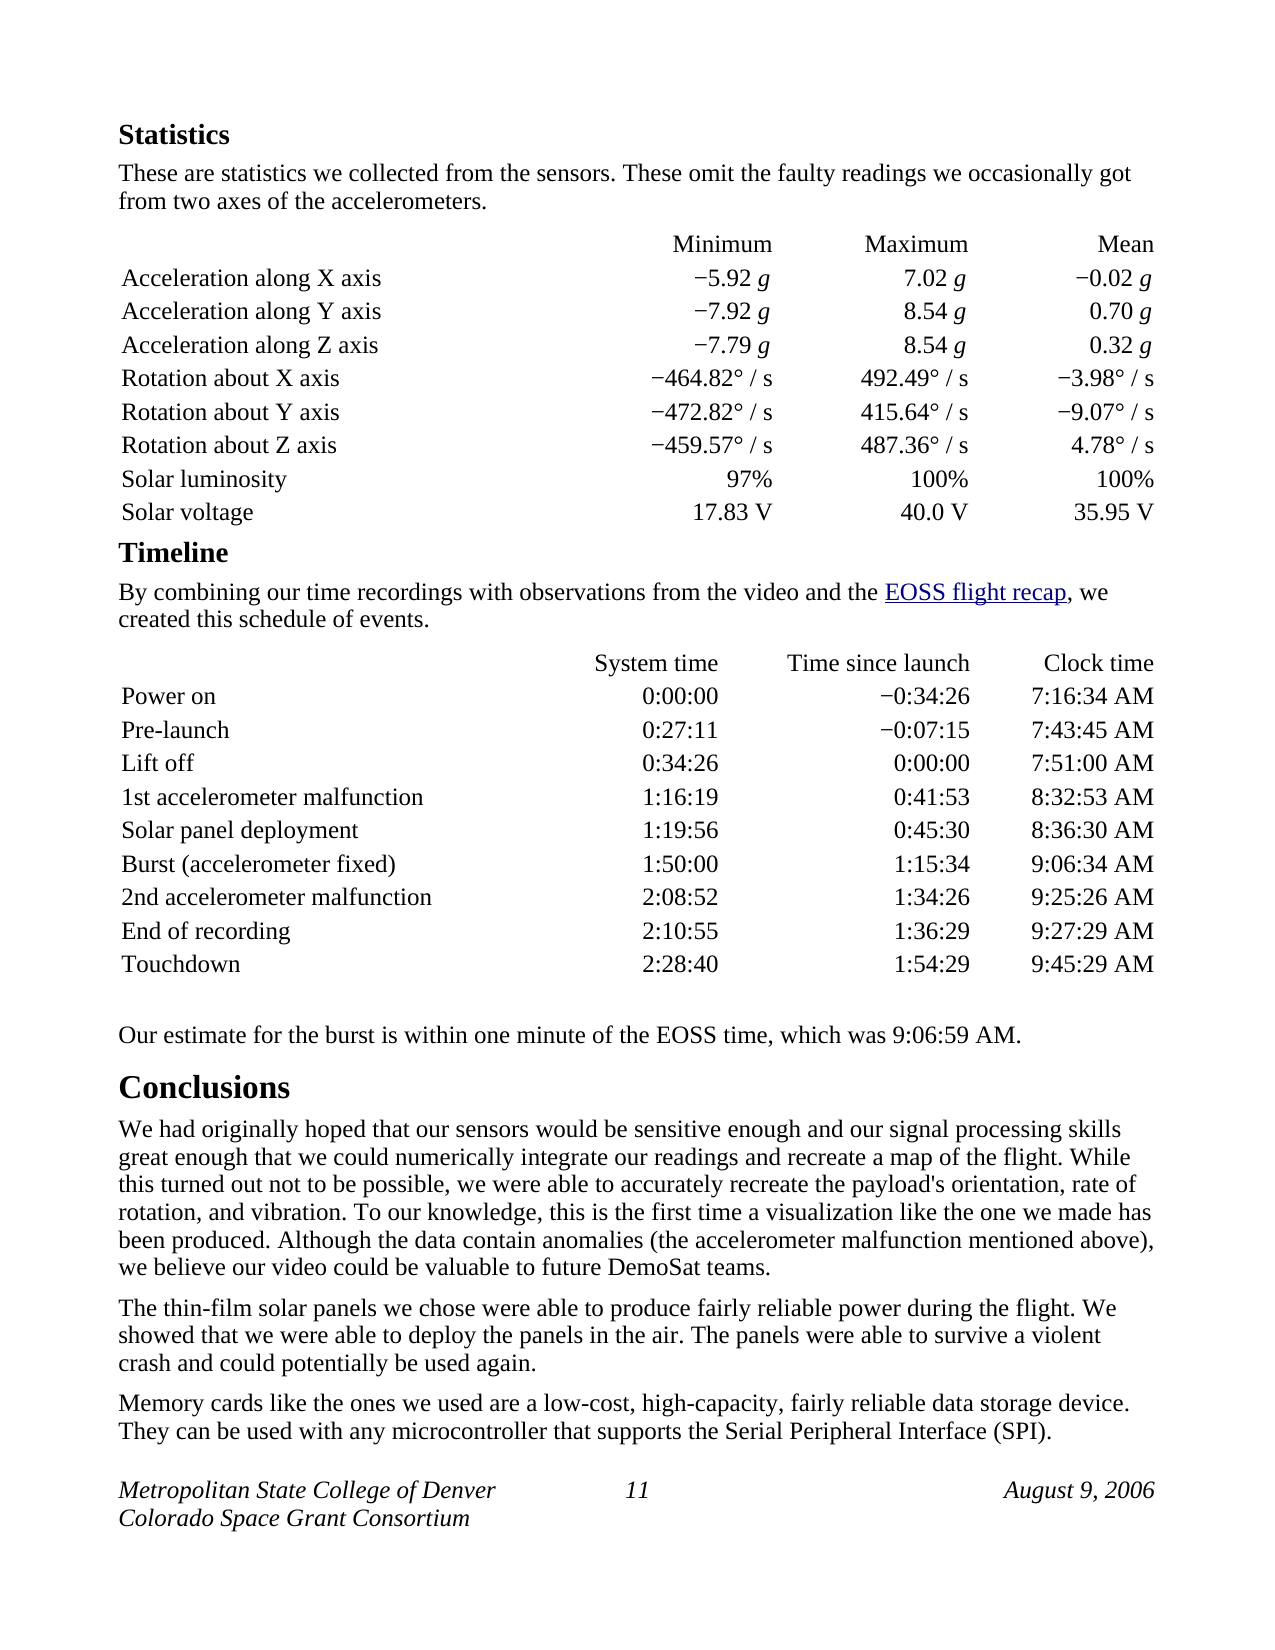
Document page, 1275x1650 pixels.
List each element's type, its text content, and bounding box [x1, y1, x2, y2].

table_cell 0:41:53 [721, 780, 973, 813]
table_cell 97% [556, 462, 775, 496]
table_cell −7.92 g [556, 294, 775, 328]
table_cell 7:43:45 AM [973, 713, 1157, 746]
table_cell −9.07° / s [971, 395, 1157, 428]
table_cell 40.0 V [775, 496, 971, 529]
text Our estimate for the burst is within one minute of the EOSS time, which was 9:06:59 AM. [118, 1021, 1157, 1049]
table_cell 100% [971, 462, 1157, 496]
table_cell 7:51:00 AM [973, 746, 1157, 780]
table_cell Pre-launch [118, 713, 546, 746]
table_cell Acceleration along Y axis [118, 294, 556, 328]
text We had originally hoped that our sensors would be sensitive enough and our signal processing skills great enough that we could numerically integrate our readings and recreate a map of the flight. While this turned out not to be possible, we were able to accurately recreate the payload's orientation, rate of rotation, and vibration. To our knowledge, this is the first time a visualization like the one we made has been produced. Although the data contain anomalies (the accelerometer malfunction mentioned above), we believe our video could be valuable to future DemoSat teams. [118, 1115, 1157, 1281]
table_cell 2:28:40 [546, 948, 721, 981]
table_cell Burst (accelerometer fixed) [118, 847, 546, 881]
table_cell Acceleration along X axis [118, 261, 556, 294]
table_cell 1:50:00 [546, 847, 721, 881]
table_cell 415.64° / s [775, 395, 971, 428]
table_cell 0.70 g [971, 294, 1157, 328]
table_cell 8.54 g [775, 328, 971, 361]
table_header [118, 227, 556, 261]
table_cell Rotation about X axis [118, 361, 556, 395]
table_cell 1:34:26 [721, 881, 973, 914]
table_cell −0.02 g [971, 261, 1157, 294]
subtitle Timeline [118, 537, 1157, 569]
table_header Mean [971, 227, 1157, 261]
table_cell 8.54 g [775, 294, 971, 328]
table_cell 35.95 V [971, 496, 1157, 529]
table_cell −464.82° / s [556, 361, 775, 395]
table_cell 1:36:29 [721, 914, 973, 948]
text These are statistics we collected from the sensors. These omit the faulty readings we occasionally got from two axes of the accelerometers. [118, 159, 1157, 215]
text Memory cards like the ones we used are a low-cost, high-capacity, fairly reliable data storage device. They can be used with any microcontroller that supports the Serial Peripheral Interface (SPI). [118, 1389, 1157, 1445]
table_cell Solar panel deployment [118, 814, 546, 847]
table_cell 1st accelerometer malfunction [118, 780, 546, 813]
table_cell 9:45:29 AM [973, 948, 1157, 981]
table_header System time [546, 646, 721, 679]
table_cell 0:27:11 [546, 713, 721, 746]
table_cell 0:34:26 [546, 746, 721, 780]
table_cell 9:27:29 AM [973, 914, 1157, 948]
text The thin-film solar panels we chose were able to produce fairly reliable power during the flight. We showed that we were able to deploy the panels in the air. The panels were able to survive a violent crash and could potentially be used again. [118, 1294, 1157, 1377]
table_cell 1:16:19 [546, 780, 721, 813]
table_header Maximum [775, 227, 971, 261]
table_cell Touchdown [118, 948, 546, 981]
table_cell 2:08:52 [546, 881, 721, 914]
table_cell 0:45:30 [721, 814, 973, 847]
table_cell 487.36° / s [775, 429, 971, 462]
table_cell −0:07:15 [721, 713, 973, 746]
text By combining our time recordings with observations from the video and the EOSS flight recap, we created this schedule of events. [118, 578, 1157, 633]
table_header Time since launch [721, 646, 973, 679]
table_cell −459.57° / s [556, 429, 775, 462]
table_cell Solar voltage [118, 496, 556, 529]
subtitle Statistics [118, 118, 1157, 150]
table_cell 17.83 V [556, 496, 775, 529]
subtitle Conclusions [118, 1069, 1157, 1106]
table_cell 7:16:34 AM [973, 679, 1157, 713]
table_cell 1:19:56 [546, 814, 721, 847]
table_cell 9:06:34 AM [973, 847, 1157, 881]
table_header [118, 646, 546, 679]
table_cell Lift off [118, 746, 546, 780]
table_cell 8:36:30 AM [973, 814, 1157, 847]
table_cell Rotation about Z axis [118, 429, 556, 462]
table_cell Rotation about Y axis [118, 395, 556, 428]
table_cell 0.32 g [971, 328, 1157, 361]
table_cell End of recording [118, 914, 546, 948]
table_cell 100% [775, 462, 971, 496]
table_cell 2:10:55 [546, 914, 721, 948]
table_cell 0:00:00 [546, 679, 721, 713]
table_header Minimum [556, 227, 775, 261]
table_cell 4.78° / s [971, 429, 1157, 462]
table_cell −7.79 g [556, 328, 775, 361]
table_header Clock time [973, 646, 1157, 679]
table_cell Solar luminosity [118, 462, 556, 496]
table_cell −0:34:26 [721, 679, 973, 713]
table_cell −3.98° / s [971, 361, 1157, 395]
table_cell −472.82° / s [556, 395, 775, 428]
table_cell 2nd accelerometer malfunction [118, 881, 546, 914]
table_cell 1:54:29 [721, 948, 973, 981]
table_cell 7.02 g [775, 261, 971, 294]
table_cell Acceleration along Z axis [118, 328, 556, 361]
table_cell 9:25:26 AM [973, 881, 1157, 914]
table_cell 1:15:34 [721, 847, 973, 881]
table_cell 492.49° / s [775, 361, 971, 395]
table_cell 8:32:53 AM [973, 780, 1157, 813]
table_cell 0:00:00 [721, 746, 973, 780]
table_cell Power on [118, 679, 546, 713]
table_cell −5.92 g [556, 261, 775, 294]
